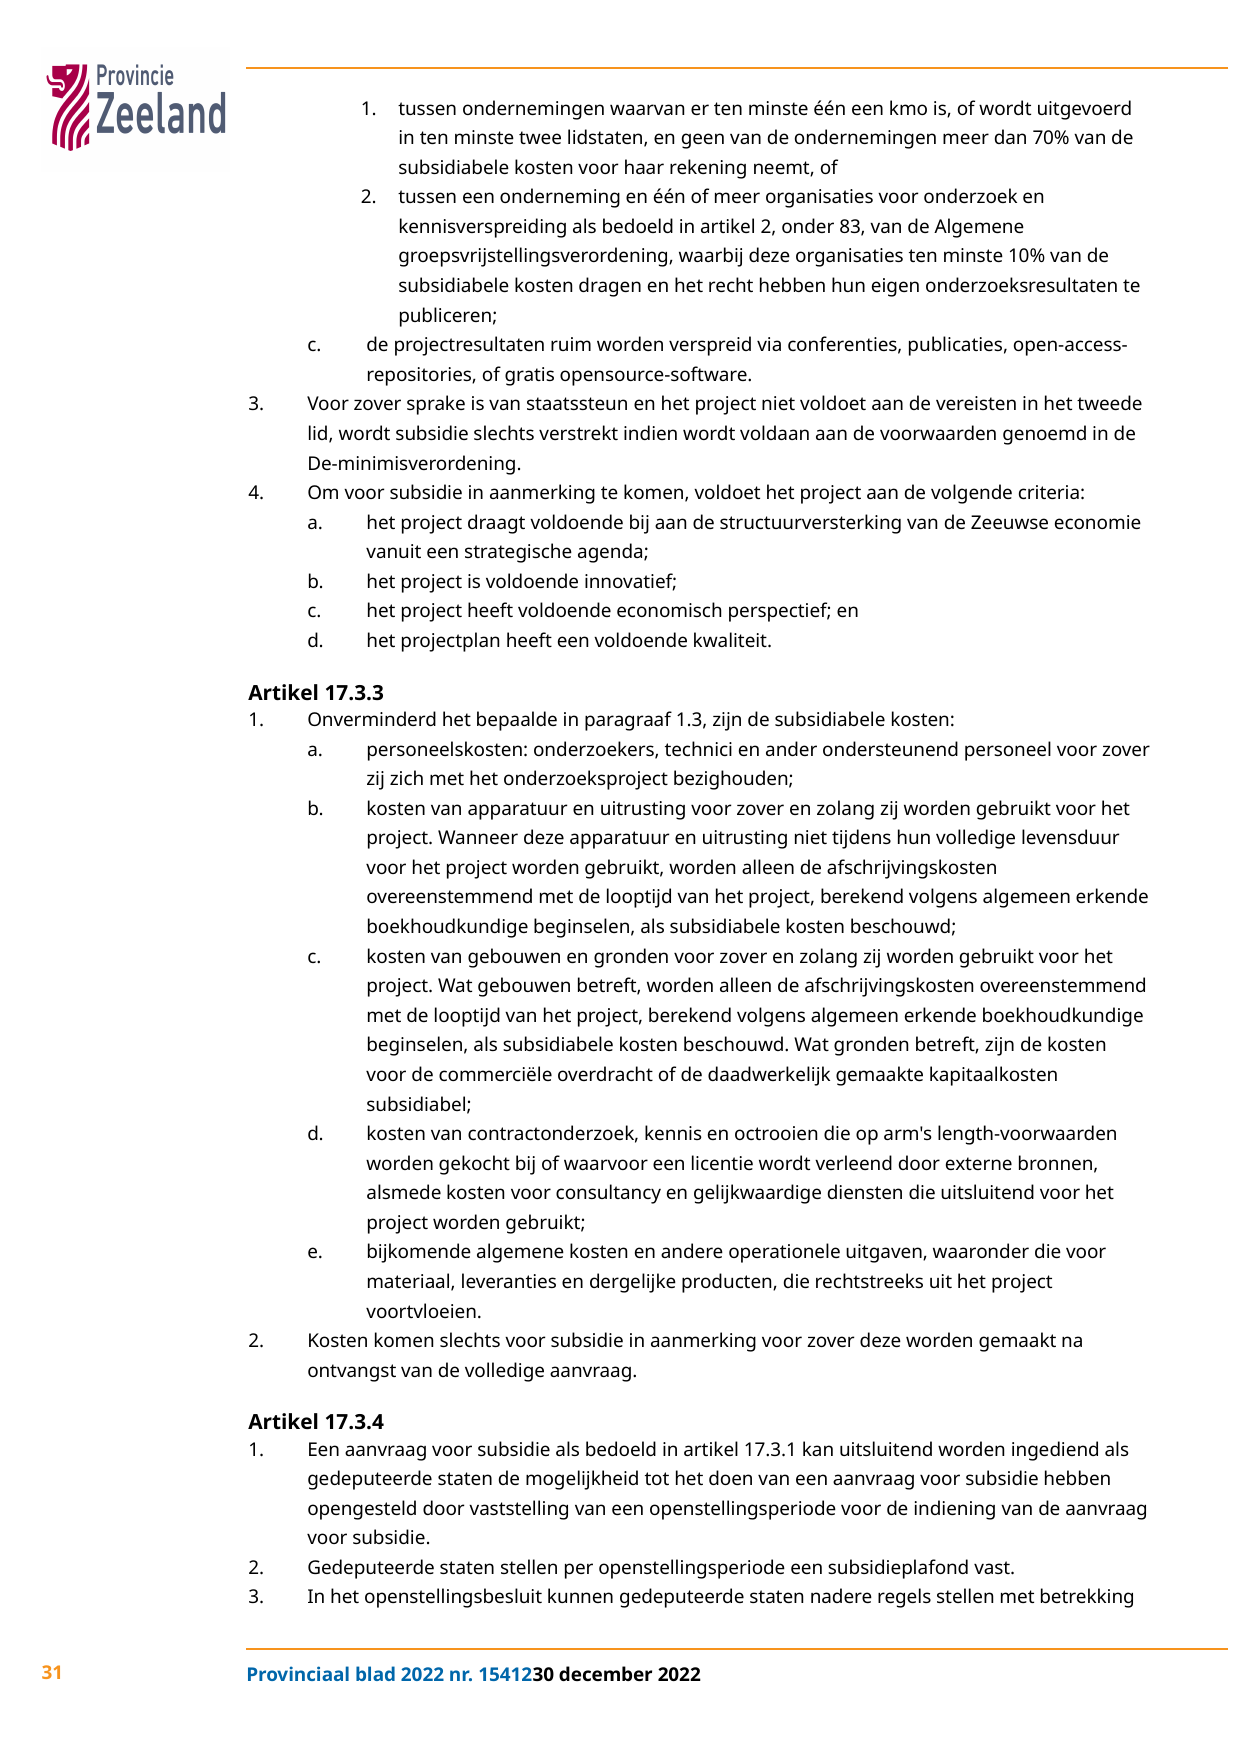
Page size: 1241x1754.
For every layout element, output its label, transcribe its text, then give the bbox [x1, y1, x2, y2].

text Artikel 17.3.3 [248, 678, 1152, 706]
list kosten van apparatuur en uitrusting voor zover en zolang zij worden gebruikt voor het project. Wanneer deze apparatuur en uitrusting niet tijdens hun volledige levensduur voor het project worden gebruikt, worden alleen de afschrijvingskosten overeenstemmend met de looptijd van het project, berekend volgens algemeen erkende boekhoudkundige beginselen, als subsidiabele kosten beschouwd; [307, 795, 1152, 939]
list de projectresultaten ruim worden verspreid via conferenties, publicaties, open-access-repositories, of gratis opensource-software. [307, 331, 1152, 387]
list Om voor subsidie in aanmerking te komen, voldoet het project aan de volgende criteria: [248, 479, 1152, 505]
list In het openstellingsbesluit kunnen gedeputeerde staten nadere regels stellen met betrekking [248, 1584, 1152, 1609]
list het project is voldoende innovatief; [307, 568, 1152, 594]
list het projectplan heeft een voldoende kwaliteit. [307, 627, 1152, 653]
list Gedeputeerde staten stellen per openstellingsperiode een subsidieplafond vast. [248, 1554, 1152, 1580]
list Kosten komen slechts voor subsidie in aanmerking voor zover deze worden gemaakt na ontvangst van de volledige aanvraag. [248, 1327, 1152, 1383]
list bijkomende algemene kosten en andere operationele uitgaven, waaronder die voor materiaal, leveranties en dergelijke producten, die rechtstreeks uit het project voortvloeien. [307, 1239, 1152, 1323]
list Een aanvraag voor subsidie als bedoeld in artikel 17.3.1 kan uitsluitend worden ingediend als gedeputeerde staten de mogelijkheid tot het doen van een aanvraag voor subsidie hebben opengesteld door vaststelling van een openstellingsperiode voor de indiening van de aanvraag voor subsidie. [248, 1436, 1152, 1550]
list het project draagt voldoende bij aan de structuurversterking van de Zeeuwse economie vanuit een strategische agenda; [307, 509, 1152, 564]
text Artikel 17.3.4 [248, 1407, 1152, 1436]
list personeelskosten: onderzoekers, technici en ander ondersteunend personeel voor zover zij zich met het onderzoeksproject bezighouden; [307, 736, 1152, 791]
list het project heeft voldoende economisch perspectief; en [307, 598, 1152, 623]
list kosten van contractonderzoek, kennis en octrooien die op arm's length-voorwaarden worden gekocht bij of waarvoor een licentie wordt verleend door externe bronnen, alsmede kosten voor consultancy en gelijkwaardige diensten die uitsluitend voor het project worden gebruikt; [307, 1120, 1152, 1235]
list kosten van gebouwen en gronden voor zover en zolang zij worden gebruikt voor het project. Wat gebouwen betreft, worden alleen de afschrijvingskosten overeenstemmend met de looptijd van het project, berekend volgens algemeen erkende boekhoudkundige beginselen, als subsidiabele kosten beschouwd. Wat gronden betreft, zijn de kosten voor de commerciële overdracht of de daadwerkelijk gemaakte kapitaalkosten subsidiabel; [307, 943, 1152, 1116]
picture [41, 47, 231, 172]
list Onverminderd het bepaalde in paragraaf 1.3, zijn de subsidiabele kosten: [248, 706, 1152, 732]
list Voor zover sprake is van staatssteun en het project niet voldoet aan de vereisten in het tweede lid, wordt subsidie slechts verstrekt indien wordt voldaan aan de voorwaarden genoemd in de De-minimisverordening. [248, 391, 1152, 476]
list tussen ondernemingen waarvan er ten minste één een kmo is, of wordt uitgevoerd in ten minste twee lidstaten, en geen van de ondernemingen meer dan 70% van de subsidiabele kosten voor haar rekening neemt, of [361, 95, 1152, 180]
list tussen een onderneming en één of meer organisaties voor onderzoek en kennisverspreiding als bedoeld in artikel 2, onder 83, van de Algemene groepsvrijstellingsverordening, waarbij deze organisaties ten minste 10% van de subsidiabele kosten dragen en het recht hebben hun eigen onderzoeksresultaten te publiceren; [361, 183, 1152, 328]
